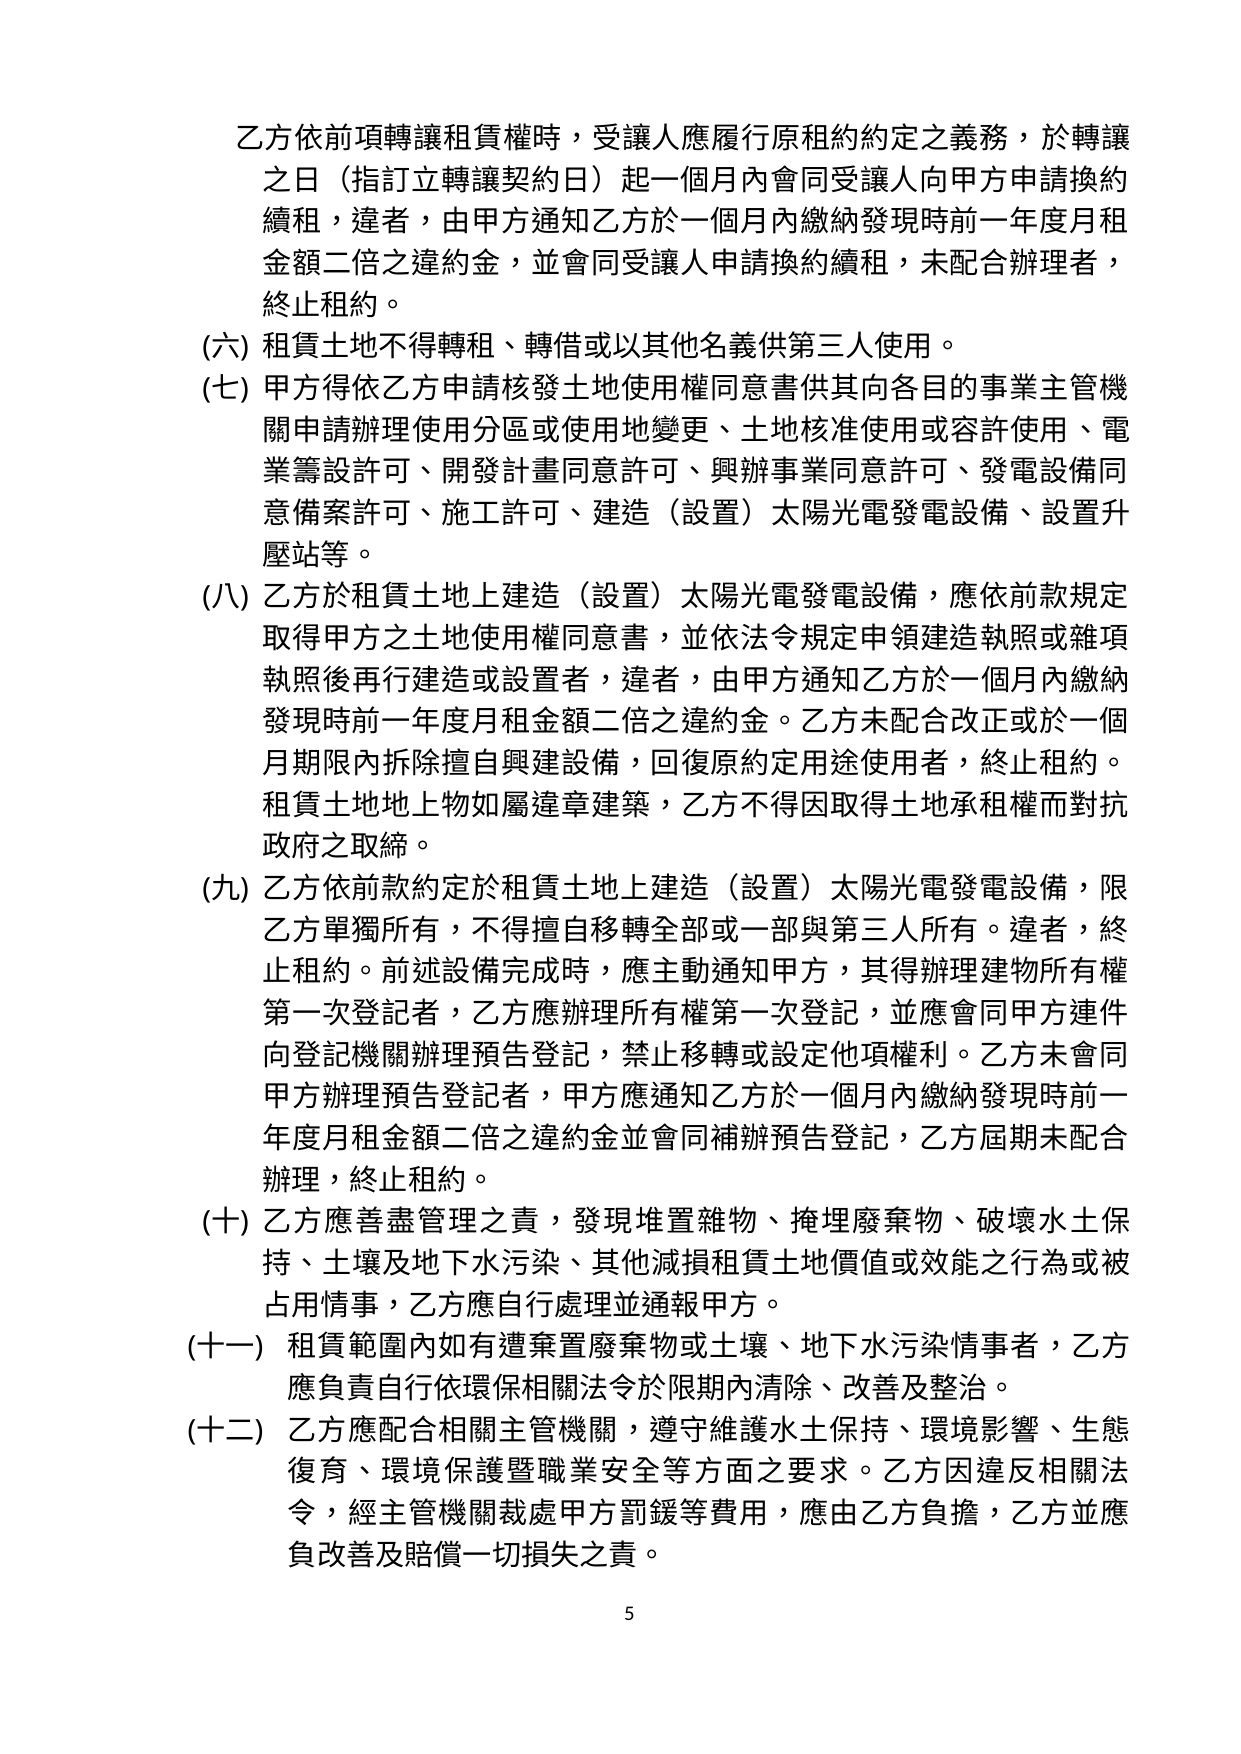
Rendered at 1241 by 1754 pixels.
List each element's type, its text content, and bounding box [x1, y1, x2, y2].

text 乙方依前項轉讓租賃權時，受讓人應履行原租約約定之義務，於轉讓之日（指訂立轉讓契約日）起一個月內會同受讓人向甲方申請換約續租，違者，由甲方通知乙方於一個月內繳納發現時前一年度月租金額二倍之違約金，並會同受讓人申請換約續租，未配合辦理者，終止租約。 [192, 115, 1130, 323]
list 乙方應善盡管理之責，發現堆置雜物、掩埋廢棄物、破壞水土保持、土壤及地下水污染、其他減損租賃土地價值或效能之行為或被占用情事，乙方應自行處理並通報甲方。 [202, 1198, 1130, 1323]
list 乙方應配合相關主管機關，遵守維護水土保持、環境影響、生態復育、環境保護暨職業安全等方面之要求。乙方因違反相關法令，經主管機關裁處甲方罰鍰等費用，應由乙方負擔，乙方並應負改善及賠償一切損失之責。 [187, 1407, 1130, 1573]
list 乙方於租賃土地上建造（設置）太陽光電發電設備，應依前款規定取得甲方之土地使用權同意書，並依法令規定申領建造執照或雜項執照後再行建造或設置者，違者，由甲方通知乙方於一個月內繳納發現時前一年度月租金額二倍之違約金。乙方未配合改正或於一個月期限內拆除擅自興建設備，回復原約定用途使用者，終止租約。租賃土地地上物如屬違章建築，乙方不得因取得土地承租權而對抗政府之取締。 [202, 573, 1130, 865]
list 甲方得依乙方申請核發土地使用權同意書供其向各目的事業主管機關申請辦理使用分區或使用地變更、土地核准使用或容許使用、電業籌設許可、開發計畫同意許可、興辦事業同意許可、發電設備同意備案許可、施工許可、建造（設置）太陽光電發電設備、設置升壓站等。 [202, 365, 1130, 573]
list 乙方依前款約定於租賃土地上建造（設置）太陽光電發電設備，限乙方單獨所有，不得擅自移轉全部或一部與第三人所有。違者，終止租約。前述設備完成時，應主動通知甲方，其得辦理建物所有權第一次登記者，乙方應辦理所有權第一次登記，並應會同甲方連件向登記機關辦理預告登記，禁止移轉或設定他項權利。乙方未會同甲方辦理預告登記者，甲方應通知乙方於一個月內繳納發現時前一年度月租金額二倍之違約金並會同補辦預告登記，乙方屆期未配合辦理，終止租約。 [202, 865, 1130, 1198]
list 租賃土地不得轉租、轉借或以其他名義供第三人使用。 [202, 323, 1130, 365]
list 租賃範圍內如有遭棄置廢棄物或土壤、地下水污染情事者，乙方應負責自行依環保相關法令於限期內清除、改善及整治。 [187, 1323, 1130, 1407]
